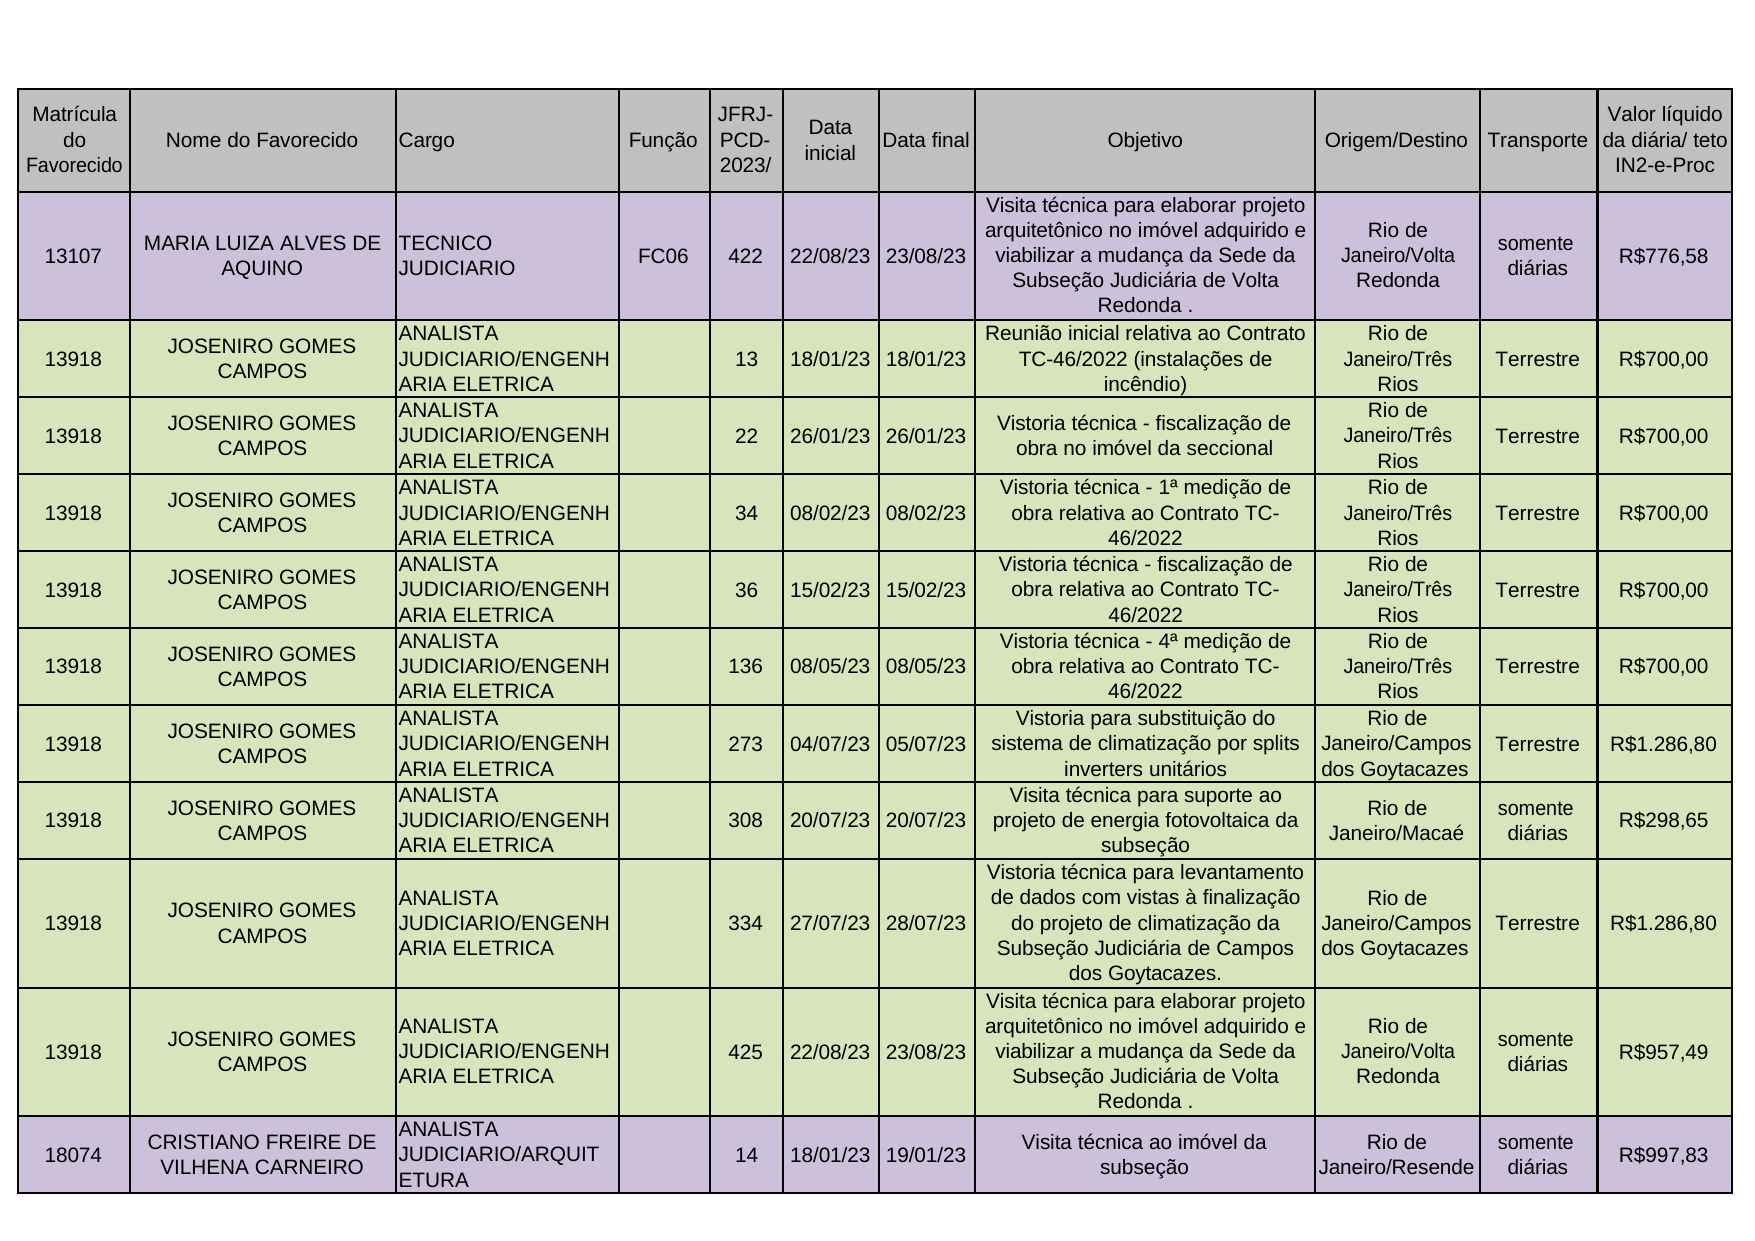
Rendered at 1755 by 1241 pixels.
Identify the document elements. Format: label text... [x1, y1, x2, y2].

table_cell 15/02/23 [880, 552, 974, 627]
table_cell 13918 [19, 552, 129, 627]
table_cell Rio de Janeiro/Volta Redonda [1316, 989, 1479, 1115]
table_cell 26/01/23 [880, 398, 974, 473]
table_cell Rio de Janeiro/Campos dos Goytacazes [1316, 706, 1479, 781]
table_cell ANALISTA JUDICIARIO/ENGENH ARIA ELETRICA [397, 552, 618, 627]
table_header Data final [880, 90, 974, 191]
table_cell 34 [711, 475, 782, 550]
table_header Origem/Destino [1316, 90, 1479, 191]
table_cell R$298,65 [1599, 783, 1731, 858]
table_cell somente diárias [1481, 783, 1596, 858]
table_header Data inicial [784, 90, 878, 191]
table_header Objetivo [976, 90, 1314, 191]
table_cell 136 [711, 629, 782, 704]
table_cell 23/08/23 [880, 989, 974, 1115]
table_cell R$1.286,80 [1599, 860, 1731, 987]
table_cell 13918 [19, 475, 129, 550]
table_cell Rio de Janeiro/Volta Redonda [1316, 193, 1479, 319]
table_cell somente diárias [1481, 989, 1596, 1115]
table_cell 13918 [19, 783, 129, 858]
table_cell Vistoria técnica - 4ª medição de obra relativa ao Contrato TC- 46/2022 [976, 629, 1314, 704]
table_cell Rio de Janeiro/Três Rios [1316, 629, 1479, 704]
table_cell Rio de Janeiro/Três Rios [1316, 321, 1479, 396]
table_cell [620, 552, 709, 627]
table_cell ANALISTA JUDICIARIO/ENGENH ARIA ELETRICA [397, 989, 618, 1115]
table_cell Vistoria técnica - fiscalização de obra no imóvel da seccional [976, 398, 1314, 473]
table_cell [620, 860, 709, 987]
table_cell 18/01/23 [784, 321, 878, 396]
table_cell Terrestre [1481, 629, 1596, 704]
table_cell 13918 [19, 860, 129, 987]
table_cell ANALISTA JUDICIARIO/ENGENH ARIA ELETRICA [397, 629, 618, 704]
table_cell 36 [711, 552, 782, 627]
table_cell ANALISTA JUDICIARIO/ARQUIT ETURA [397, 1117, 618, 1192]
table_header Função [620, 90, 709, 191]
table_header Valor líquido da diária/ teto IN2-e-Proc [1599, 90, 1731, 191]
table_cell FC06 [620, 193, 709, 319]
table_cell ANALISTA JUDICIARIO/ENGENH ARIA ELETRICA [397, 783, 618, 858]
table_cell R$957,49 [1599, 989, 1731, 1115]
table_cell R$700,00 [1599, 629, 1731, 704]
table_cell R$700,00 [1599, 398, 1731, 473]
table_cell Rio de Janeiro/Macaé [1316, 783, 1479, 858]
table_cell [620, 1117, 709, 1192]
table_cell R$700,00 [1599, 552, 1731, 627]
table_cell R$700,00 [1599, 475, 1731, 550]
table_cell somente diárias [1481, 1117, 1596, 1192]
table_cell somente diárias [1481, 193, 1596, 319]
table_cell ANALISTA JUDICIARIO/ENGENH ARIA ELETRICA [397, 860, 618, 987]
table_cell 13918 [19, 321, 129, 396]
table_cell 28/07/23 [880, 860, 974, 987]
table_cell 18074 [19, 1117, 129, 1192]
table_cell JOSENIRO GOMES CAMPOS [131, 860, 395, 987]
table_cell 13918 [19, 629, 129, 704]
table_cell Visita técnica ao imóvel da subseção [976, 1117, 1314, 1192]
table_cell 26/01/23 [784, 398, 878, 473]
table_cell Terrestre [1481, 706, 1596, 781]
table_cell 08/02/23 [880, 475, 974, 550]
table_cell 22 [711, 398, 782, 473]
table_cell Terrestre [1481, 398, 1596, 473]
table_cell 20/07/23 [784, 783, 878, 858]
table_cell R$776,58 [1599, 193, 1731, 319]
table_cell Rio de Janeiro/Três Rios [1316, 398, 1479, 473]
table_cell [620, 629, 709, 704]
table_cell JOSENIRO GOMES CAMPOS [131, 783, 395, 858]
table_cell R$1.286,80 [1599, 706, 1731, 781]
table_cell 08/05/23 [784, 629, 878, 704]
table_cell 20/07/23 [880, 783, 974, 858]
table_header Transporte [1481, 90, 1596, 191]
table_cell ANALISTA JUDICIARIO/ENGENH ARIA ELETRICA [397, 706, 618, 781]
table_cell 273 [711, 706, 782, 781]
table_cell Terrestre [1481, 552, 1596, 627]
table_cell ANALISTA JUDICIARIO/ENGENH ARIA ELETRICA [397, 321, 618, 396]
table_cell Rio de Janeiro/Três Rios [1316, 475, 1479, 550]
table_cell 13 [711, 321, 782, 396]
table_cell 422 [711, 193, 782, 319]
table_cell Vistoria técnica - fiscalização de obra relativa ao Contrato TC- 46/2022 [976, 552, 1314, 627]
table_cell Vistoria técnica para levantamento de dados com vistas à finalização do projeto de climatização da Subseção Judiciária de Campos dos Goytacazes. [976, 860, 1314, 987]
table_cell Rio de Janeiro/Campos dos Goytacazes [1316, 860, 1479, 987]
table_cell 08/05/23 [880, 629, 974, 704]
table_cell CRISTIANO FREIRE DE VILHENA CARNEIRO [131, 1117, 395, 1192]
table_cell [620, 321, 709, 396]
table_cell 08/02/23 [784, 475, 878, 550]
table_cell ANALISTA JUDICIARIO/ENGENH ARIA ELETRICA [397, 398, 618, 473]
table_cell [620, 783, 709, 858]
table_cell JOSENIRO GOMES CAMPOS [131, 706, 395, 781]
table_cell Vistoria para substituição do sistema de climatização por splits inverters unitários [976, 706, 1314, 781]
table_cell 22/08/23 [784, 193, 878, 319]
table_cell JOSENIRO GOMES CAMPOS [131, 552, 395, 627]
table_cell JOSENIRO GOMES CAMPOS [131, 475, 395, 550]
table_cell Vistoria técnica - 1ª medição de obra relativa ao Contrato TC- 46/2022 [976, 475, 1314, 550]
table_cell Visita técnica para elaborar projeto arquitetônico no imóvel adquirido e viabilizar a mudança da Sede da Subseção Judiciária de Volta Redonda . [976, 193, 1314, 319]
table_cell 15/02/23 [784, 552, 878, 627]
table_cell 13918 [19, 398, 129, 473]
table_cell 308 [711, 783, 782, 858]
table_cell R$700,00 [1599, 321, 1731, 396]
table_cell Rio de Janeiro/Três Rios [1316, 552, 1479, 627]
table_cell Visita técnica para suporte ao projeto de energia fotovoltaica da subseção [976, 783, 1314, 858]
table_header Matrícula do Favorecido [19, 90, 129, 191]
table_cell Terrestre [1481, 860, 1596, 987]
table_cell TECNICO JUDICIARIO [397, 193, 618, 319]
table_cell [620, 398, 709, 473]
table_cell Visita técnica para elaborar projeto arquitetônico no imóvel adquirido e viabilizar a mudança da Sede da Subseção Judiciária de Volta Redonda . [976, 989, 1314, 1115]
table_cell ANALISTA JUDICIARIO/ENGENH ARIA ELETRICA [397, 475, 618, 550]
table_cell 04/07/23 [784, 706, 878, 781]
table_cell JOSENIRO GOMES CAMPOS [131, 321, 395, 396]
table_cell 27/07/23 [784, 860, 878, 987]
table_cell 334 [711, 860, 782, 987]
table_header JFRJ- PCD- 2023/ [711, 90, 782, 191]
table_cell JOSENIRO GOMES CAMPOS [131, 989, 395, 1115]
table_cell Terrestre [1481, 321, 1596, 396]
table_cell [620, 706, 709, 781]
table_cell JOSENIRO GOMES CAMPOS [131, 398, 395, 473]
table_cell [620, 989, 709, 1115]
table_cell [620, 475, 709, 550]
table_cell R$997,83 [1599, 1117, 1731, 1192]
table_cell 13107 [19, 193, 129, 319]
table_cell Reunião inicial relativa ao Contrato TC-46/2022 (instalações de incêndio) [976, 321, 1314, 396]
table_cell 22/08/23 [784, 989, 878, 1115]
table_cell Rio de Janeiro/Resende [1316, 1117, 1479, 1192]
table_cell 14 [711, 1117, 782, 1192]
table_cell MARIA LUIZA ALVES DE AQUINO [131, 193, 395, 319]
table_cell 23/08/23 [880, 193, 974, 319]
table_cell 05/07/23 [880, 706, 974, 781]
table_cell 13918 [19, 989, 129, 1115]
table_cell 425 [711, 989, 782, 1115]
table_cell 18/01/23 [880, 321, 974, 396]
table_cell 19/01/23 [880, 1117, 974, 1192]
table_header Cargo [397, 90, 618, 191]
table_cell 18/01/23 [784, 1117, 878, 1192]
table_cell JOSENIRO GOMES CAMPOS [131, 629, 395, 704]
table_cell Terrestre [1481, 475, 1596, 550]
table_cell 13918 [19, 706, 129, 781]
table_header Nome do Favorecido [131, 90, 395, 191]
